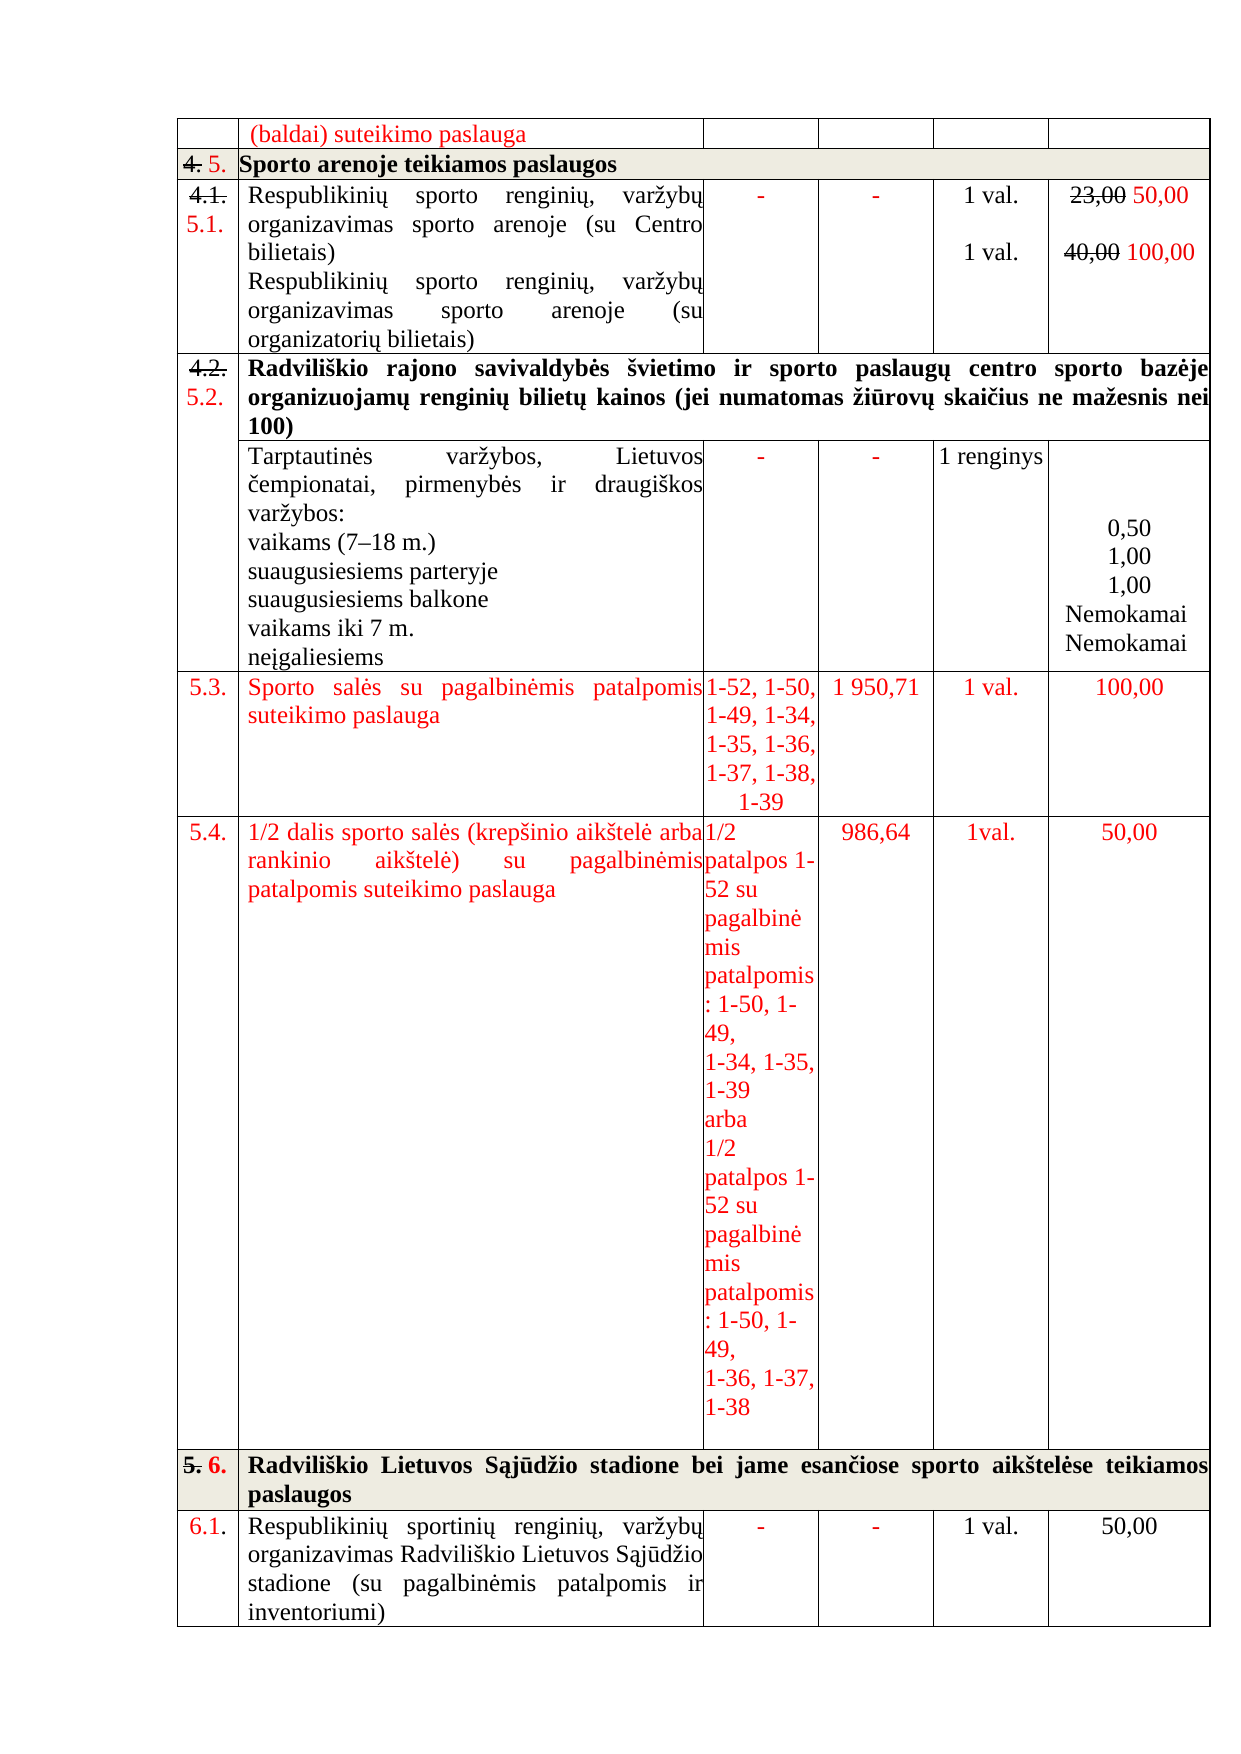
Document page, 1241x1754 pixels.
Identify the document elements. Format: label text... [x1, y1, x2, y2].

table_cell 4.2. 5.2. [178, 354, 238, 671]
table_cell [1049, 119, 1209, 148]
table_cell 1val. [934, 817, 1048, 1449]
table_cell 1/2 patalpos 1-52 su pagalbinėmis patalpomis: 1-50, 1-49, 1-34, 1-35, 1-39 arba 1/2 patalpos 1-52 su pagalbinėmis patalpomis: 1-50, 1-49, 1-36, 1-37, 1-38 [704, 817, 818, 1449]
table_cell (baldai) suteikimo paslauga [239, 119, 703, 148]
table_cell Respublikinių sportinių renginių, varžybų organizavimas Radviliškio Lietuvos Sąjūdžio stadione (su pagalbinėmis patalpomis ir inventoriumi) [239, 1511, 703, 1626]
table_cell - [704, 441, 818, 671]
table_cell 4.1. 5.1. [178, 180, 238, 352]
table_cell 1 renginys [934, 441, 1048, 671]
table_cell 50,00 [1049, 1511, 1209, 1626]
table_cell 23,00 50,00 40,00 100,00 [1049, 180, 1209, 352]
table_cell 50,00 [1049, 817, 1209, 1449]
table_cell Radviliškio rajono savivaldybės švietimo ir sporto paslaugų centro sporto bazėje organizuojamų renginių bilietų kainos (jei numatomas žiūrovų skaičius ne mažesnis nei 100) [239, 354, 1209, 440]
table_cell Sporto salės su pagalbinėmis patalpomis suteikimo paslauga [239, 672, 703, 816]
table_cell 1/2 dalis sporto salės (krepšinio aikštelė arba rankinio aikštelė) su pagalbinėmis patalpomis suteikimo paslauga [239, 817, 703, 1449]
table_cell [819, 119, 933, 148]
table_cell 5.3. [178, 672, 238, 816]
table_cell 1 val. 1 val. [934, 180, 1048, 352]
table_cell [178, 119, 238, 148]
table_cell 6.1. [178, 1511, 238, 1626]
table_cell - [819, 1511, 933, 1626]
table_cell Respublikinių sporto renginių, varžybų organizavimas sporto arenoje (su Centro bilietais) Respublikinių sporto renginių, varžybų organizavimas sporto arenoje (su organizatorių bilietais) [239, 180, 703, 352]
table_cell 5. 6. [178, 1450, 238, 1510]
table_cell Tarptautinės varžybos, Lietuvos čempionatai, pirmenybės ir draugiškos varžybos: vaikams (7–18 m.) suaugusiesiems parteryje suaugusiesiems balkone vaikams iki 7 m. neįgaliesiems [239, 441, 703, 671]
table_cell Radviliškio Lietuvos Sąjūdžio stadione bei jame esančiose sporto aikštelėse teikiamos paslaugos [239, 1450, 1209, 1510]
table_cell - [704, 180, 818, 352]
table_cell - [819, 441, 933, 671]
table_cell - [704, 1511, 818, 1626]
table_cell 986,64 [819, 817, 933, 1449]
table_cell 5.4. [178, 817, 238, 1449]
table_cell 0,50 1,00 1,00 Nemokamai Nemokamai [1049, 441, 1209, 671]
table_cell 1 val. [934, 672, 1048, 816]
table_cell 4. 5. [178, 149, 238, 179]
table_cell 1-52, 1-50, 1-49, 1-34, 1-35, 1-36, 1-37, 1-38, 1-39 [704, 672, 818, 816]
table_cell - [819, 180, 933, 352]
table_cell 1 val. [934, 1511, 1048, 1626]
table_cell 100,00 [1049, 672, 1209, 816]
table_cell 1 950,71 [819, 672, 933, 816]
table_cell [704, 119, 818, 148]
table_cell Sporto arenoje teikiamos paslaugos [239, 149, 1209, 179]
table_cell [934, 119, 1048, 148]
